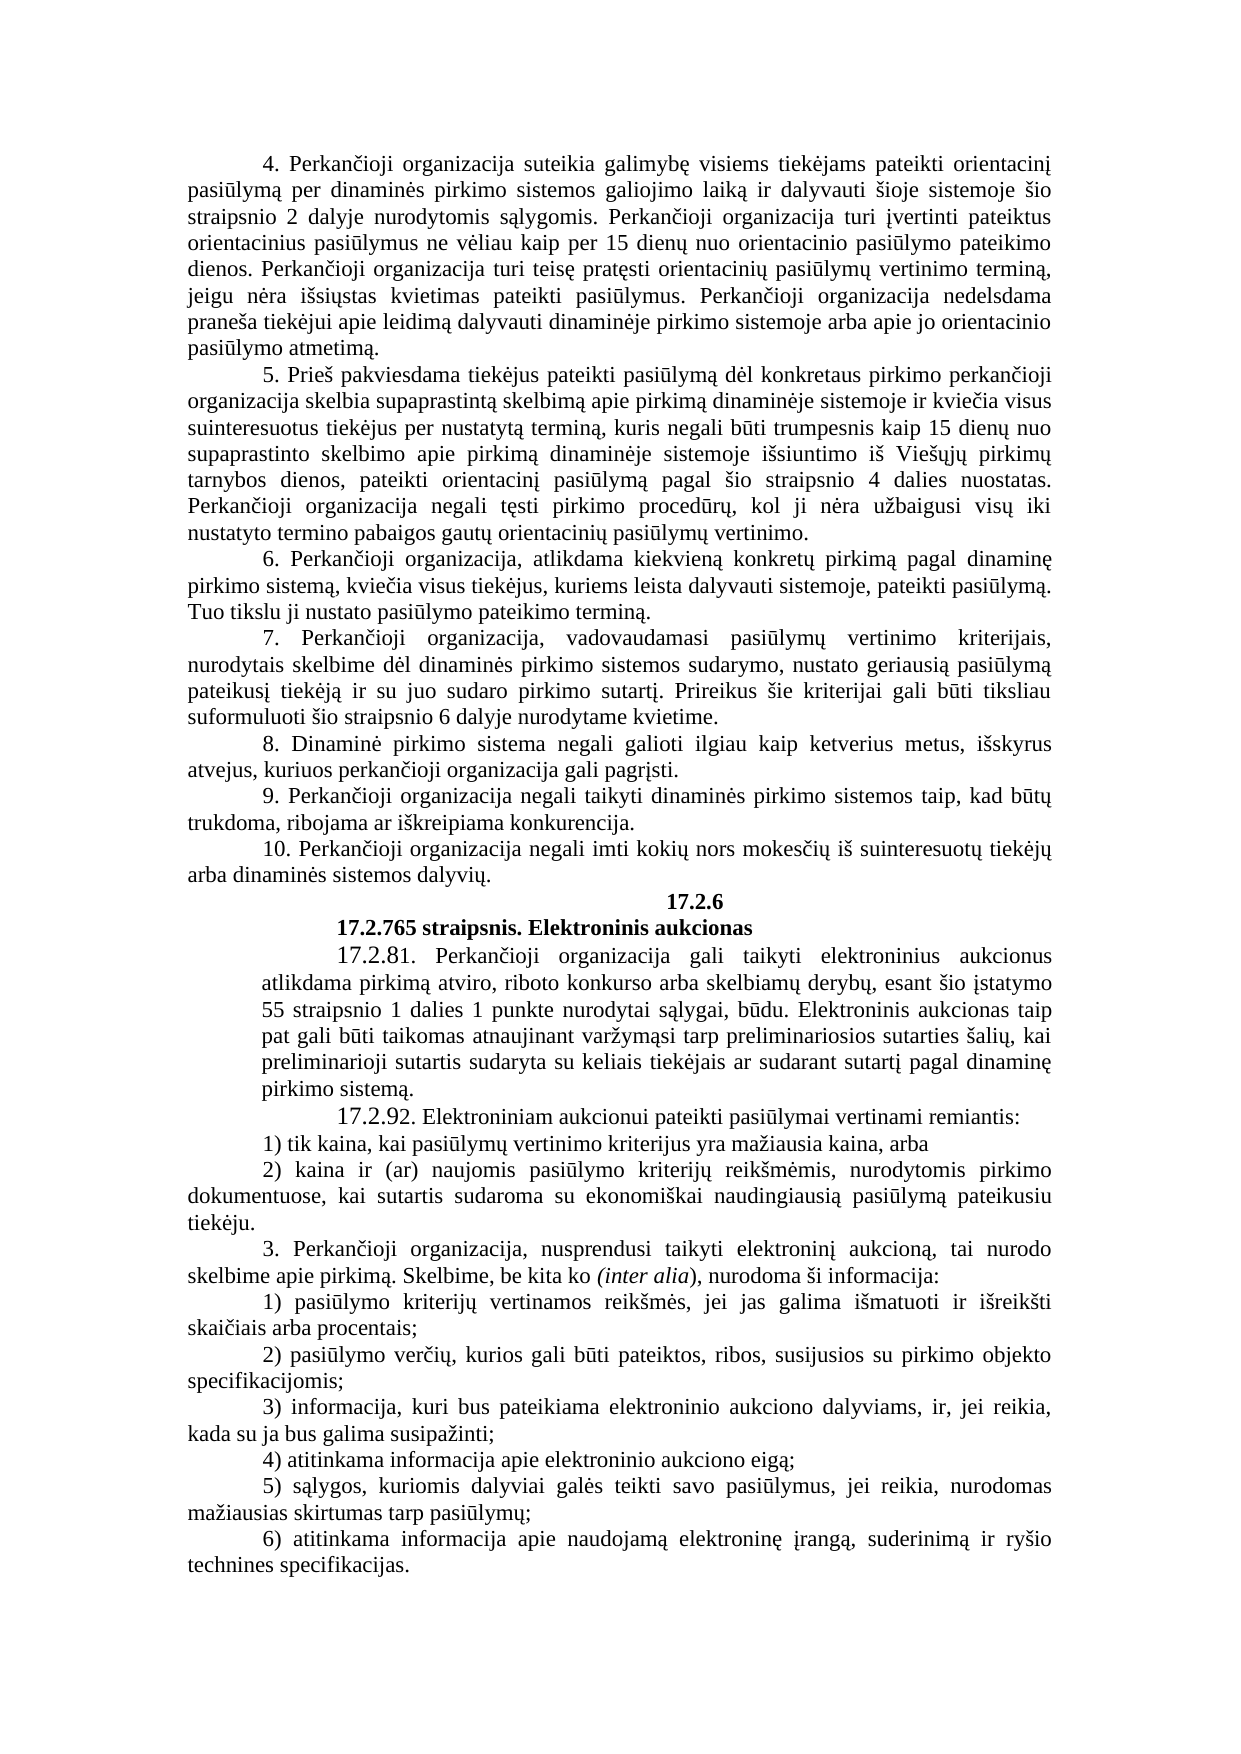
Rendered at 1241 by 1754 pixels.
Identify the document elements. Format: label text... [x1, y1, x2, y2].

text 2) kaina ir (ar) naujomis pasiūlymo kriterijų reikšmėmis, nurodytomis pirkimo dokumentuose, kai sutartis sudaroma su ekonomiškai naudingiausią pasiūlymą pateikusiu tiekėju. [187, 1156, 1053, 1235]
subtitle 2. Elektroniniam aukcionui pateikti pasiūlymai vertinami remiantis: [187, 1101, 1053, 1130]
text 6. Perkančioji organizacija, atlikdama kiekvieną konkretų pirkimą pagal dinaminę pirkimo sistemą, kviečia visus tiekėjus, kuriems leista dalyvauti sistemoje, pateikti pasiūlymą. Tuo tikslu ji nustato pasiūlymo pateikimo terminą. [187, 545, 1053, 624]
text 1) tik kaina, kai pasiūlymų vertinimo kriterijus yra mažiausia kaina, arba [187, 1130, 1053, 1156]
text 7. Perkančioji organizacija, vadovaudamasi pasiūlymų vertinimo kriterijais, nurodytais skelbime dėl dinaminės pirkimo sistemos sudarymo, nustato geriausią pasiūlymą pateikusį tiekėją ir su juo sudaro pirkimo sutartį. Prireikus šie kriterijai gali būti tiksliau suformuluoti šio straipsnio 6 dalyje nurodytame kvietime. [187, 624, 1053, 730]
text 4) atitinkama informacija apie elektroninio aukciono eigą; [187, 1446, 1053, 1472]
subtitle 1. Perkančioji organizacija gali taikyti elektroninius aukcionus atlikdama pirkimą atviro, riboto konkurso arba skelbiamų derybų, esant šio įstatymo 55 straipsnio 1 dalies 1 punkte nurodytai sąlygai, būdu. Elektroninis aukcionas taip pat gali būti taikomas atnaujinant varžymąsi tarp preliminariosios sutarties šalių, kai preliminarioji sutartis sudaryta su keliais tiekėjais ar sudarant sutartį pagal dinaminę pirkimo sistemą. [187, 941, 1053, 1101]
text 6) atitinkama informacija apie naudojamą elektroninę įrangą, suderinimą ir ryšio technines specifikacijas. [187, 1525, 1053, 1578]
text 3) informacija, kuri bus pateikiama elektroninio aukciono dalyviams, ir, jei reikia, kada su ja bus galima susipažinti; [187, 1393, 1053, 1446]
subtitle 65 straipsnis. Elektroninis aukcionas [187, 914, 1053, 941]
text 5) sąlygos, kuriomis dalyviai galės teikti savo pasiūlymus, jei reikia, nurodomas mažiausias skirtumas tarp pasiūlymų; [187, 1472, 1053, 1525]
text 1) pasiūlymo kriterijų vertinamos reikšmės, jei jas galima išmatuoti ir išreikšti skaičiais arba procentais; [187, 1288, 1053, 1341]
text 4. Perkančioji organizacija suteikia galimybę visiems tiekėjams pateikti orientacinį pasiūlymą per dinaminės pirkimo sistemos galiojimo laiką ir dalyvauti šioje sistemoje šio straipsnio 2 dalyje nurodytomis sąlygomis. Perkančioji organizacija turi įvertinti pateiktus orientacinius pasiūlymus ne vėliau kaip per 15 dienų nuo orientacinio pasiūlymo pateikimo dienos. Perkančioji organizacija turi teisę pratęsti orientacinių pasiūlymų vertinimo terminą, jeigu nėra išsiųstas kvietimas pateikti pasiūlymus. Perkančioji organizacija nedelsdama praneša tiekėjui apie leidimą dalyvauti dinaminėje pirkimo sistemoje arba apie jo orientacinio pasiūlymo atmetimą. [187, 150, 1053, 361]
text 3. Perkančioji organizacija, nusprendusi taikyti elektroninį aukcioną, tai nurodo skelbime apie pirkimą. Skelbime, be kita ko (inter alia), nurodoma ši informacija: [187, 1235, 1053, 1288]
text 9. Perkančioji organizacija negali taikyti dinaminės pirkimo sistemos taip, kad būtų trukdoma, ribojama ar iškreipiama konkurencija. [187, 782, 1053, 835]
text 2) pasiūlymo verčių, kurios gali būti pateiktos, ribos, susijusios su pirkimo objekto specifikacijomis; [187, 1341, 1053, 1393]
text 8. Dinaminė pirkimo sistema negali galioti ilgiau kaip ketverius metus, išskyrus atvejus, kuriuos perkančioji organizacija gali pagrįsti. [187, 730, 1053, 782]
text 5. Prieš pakviesdama tiekėjus pateikti pasiūlymą dėl konkretaus pirkimo perkančioji organizacija skelbia supaprastintą skelbimą apie pirkimą dinaminėje sistemoje ir kviečia visus suinteresuotus tiekėjus per nustatytą terminą, kuris negali būti trumpesnis kaip 15 dienų nuo supaprastinto skelbimo apie pirkimą dinaminėje sistemoje išsiuntimo iš Viešųjų pirkimų tarnybos dienos, pateikti orientacinį pasiūlymą pagal šio straipsnio 4 dalies nuostatas. Perkančioji organizacija negali tęsti pirkimo procedūrų, kol ji nėra užbaigusi visų iki nustatyto termino pabaigos gautų orientacinių pasiūlymų vertinimo. [187, 361, 1053, 545]
text 10. Perkančioji organizacija negali imti kokių nors mokesčių iš suinteresuotų tiekėjų arba dinaminės sistemos dalyvių. [187, 835, 1053, 888]
